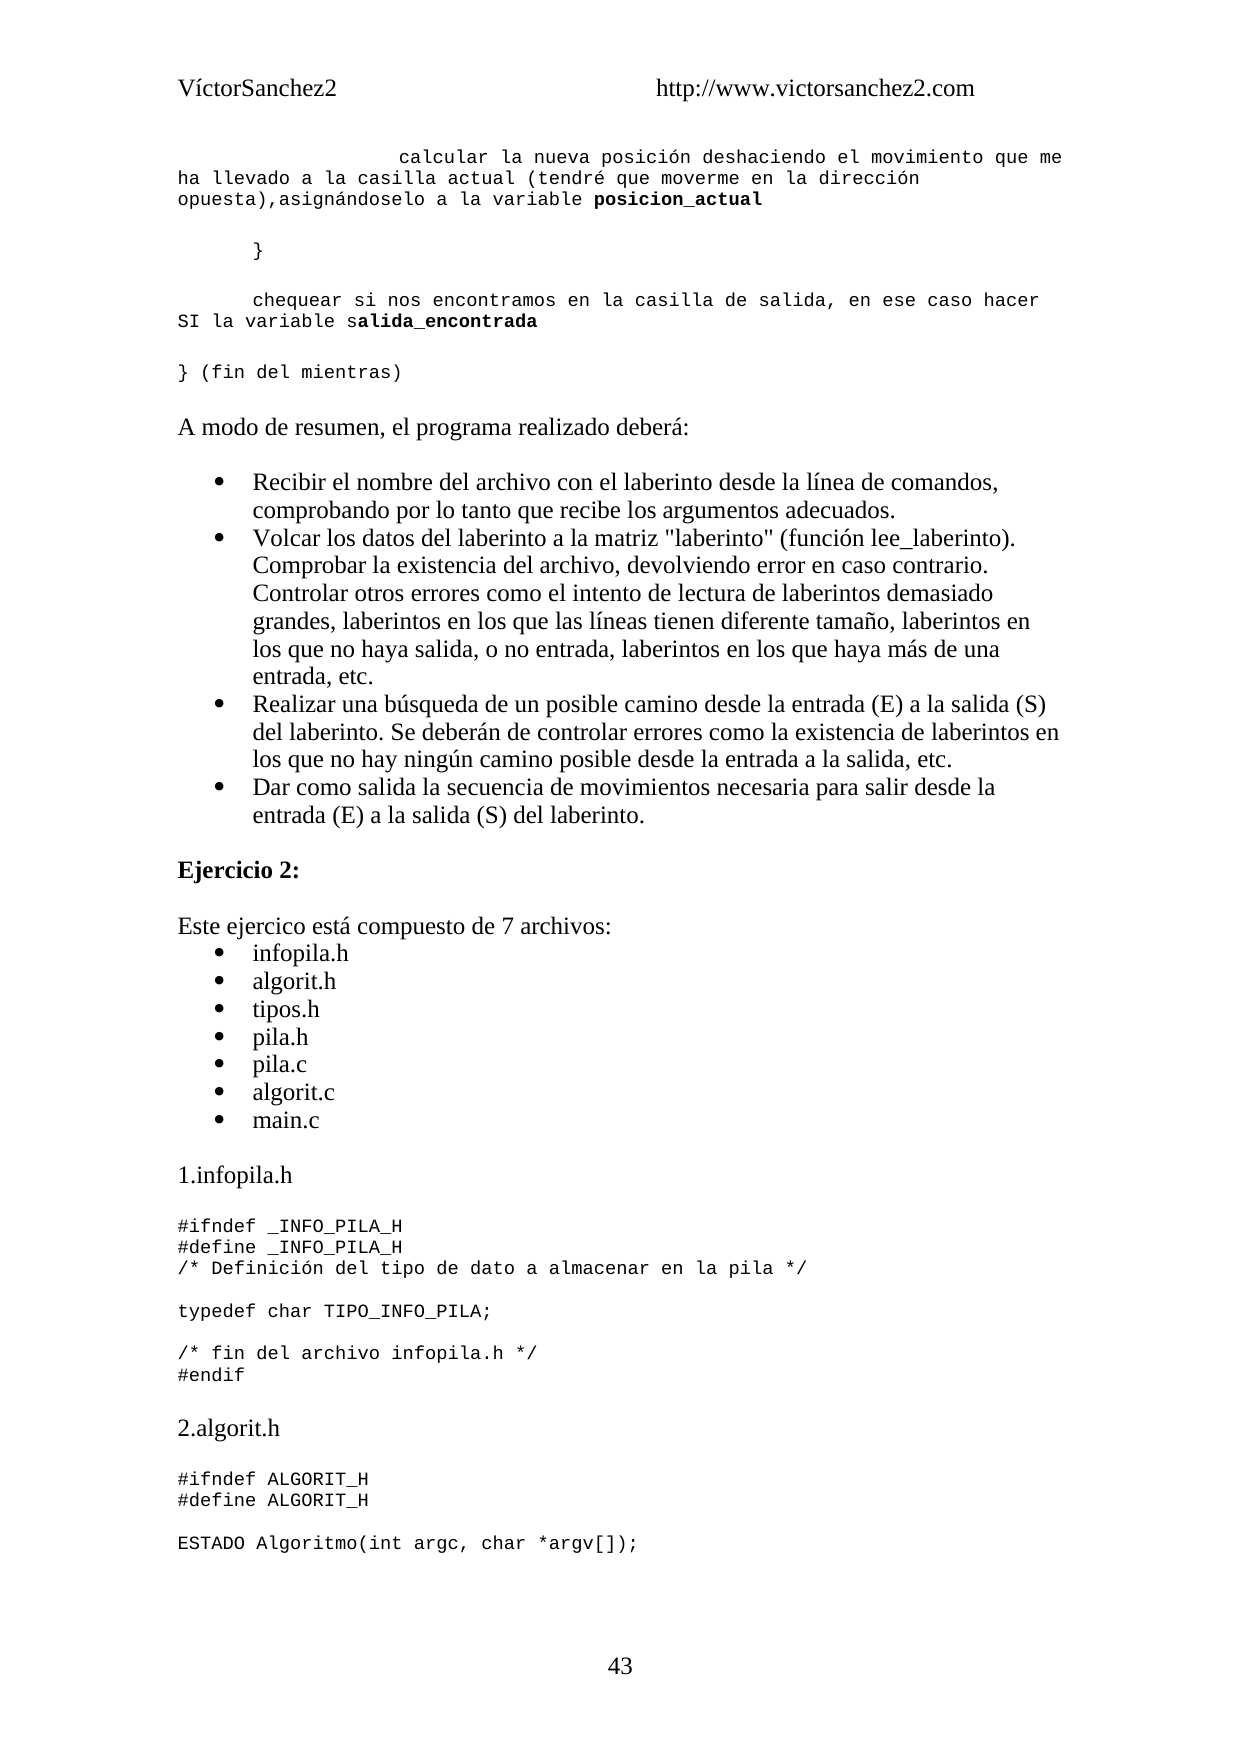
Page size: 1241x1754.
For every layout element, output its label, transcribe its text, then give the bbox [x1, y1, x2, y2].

text ESTADO Algoritmo(int argc, char *argv[]); [177, 1533, 1063, 1555]
text calcular la nueva posición deshaciendo el movimiento que me ha llevado a la casilla actual (tendré que moverme en la dirección opuesta),asignándoselo a la variable posicion_actual [177, 148, 1063, 211]
text #ifndef ALGORIT_H [177, 1470, 1063, 1491]
list Volcar los datos del laberinto a la matriz "laberinto" (función lee_laberinto). Comprobar la existencia del archivo, devolviendo error en caso contrario. Controlar otros errores como el intento de lectura de laberintos demasiado grandes, laberintos en los que las líneas tienen diferente tamaño, laberintos en los que no haya salida, o no entrada, laberintos en los que haya más de una entrada, etc. [215, 524, 1063, 690]
text #endif [177, 1365, 1063, 1387]
list tipos.h [215, 995, 1063, 1023]
list algorit.c [215, 1078, 1063, 1106]
text 1.infopila.h [177, 1161, 1063, 1189]
text A modo de resumen, el programa realizado deberá: [177, 413, 1063, 441]
text Este ejercico está compuesto de 7 archivos: [177, 912, 1063, 939]
list Dar como salida la secuencia de movimientos necesaria para salir desde la entrada (E) a la salida (S) del laberinto. [215, 773, 1063, 829]
text Ejercicio 2: [177, 856, 1063, 884]
text 2.algorit.h [177, 1414, 1063, 1442]
list main.c [215, 1106, 1063, 1133]
text #define ALGORIT_H [177, 1491, 1063, 1512]
text /* fin del archivo infopila.h */ [177, 1344, 1063, 1365]
list pila.c [215, 1050, 1063, 1078]
list Realizar una búsqueda de un posible camino desde la entrada (E) a la salida (S) del laberinto. Se deberán de controlar errores como la existencia de laberintos en los que no hay ningún camino posible desde la entrada a la salida, etc. [215, 690, 1063, 773]
list algorit.h [215, 967, 1063, 995]
text } [177, 241, 1063, 262]
text #define _INFO_PILA_H [177, 1238, 1063, 1259]
list infopila.h [215, 939, 1063, 967]
text typedef char TIPO_INFO_PILA; [177, 1302, 1063, 1323]
list Recibir el nombre del archivo con el laberinto desde la línea de comandos, comprobando por lo tanto que recibe los argumentos adecuados. [215, 468, 1063, 524]
list pila.h [215, 1023, 1063, 1050]
text chequear si nos encontramos en la casilla de salida, en ese caso hacer SI la variable salida_encontrada [177, 291, 1063, 333]
text /* Definición del tipo de dato a almacenar en la pila */ [177, 1259, 1063, 1280]
text } (fin del mientras) [177, 363, 1063, 384]
text #ifndef _INFO_PILA_H [177, 1217, 1063, 1238]
